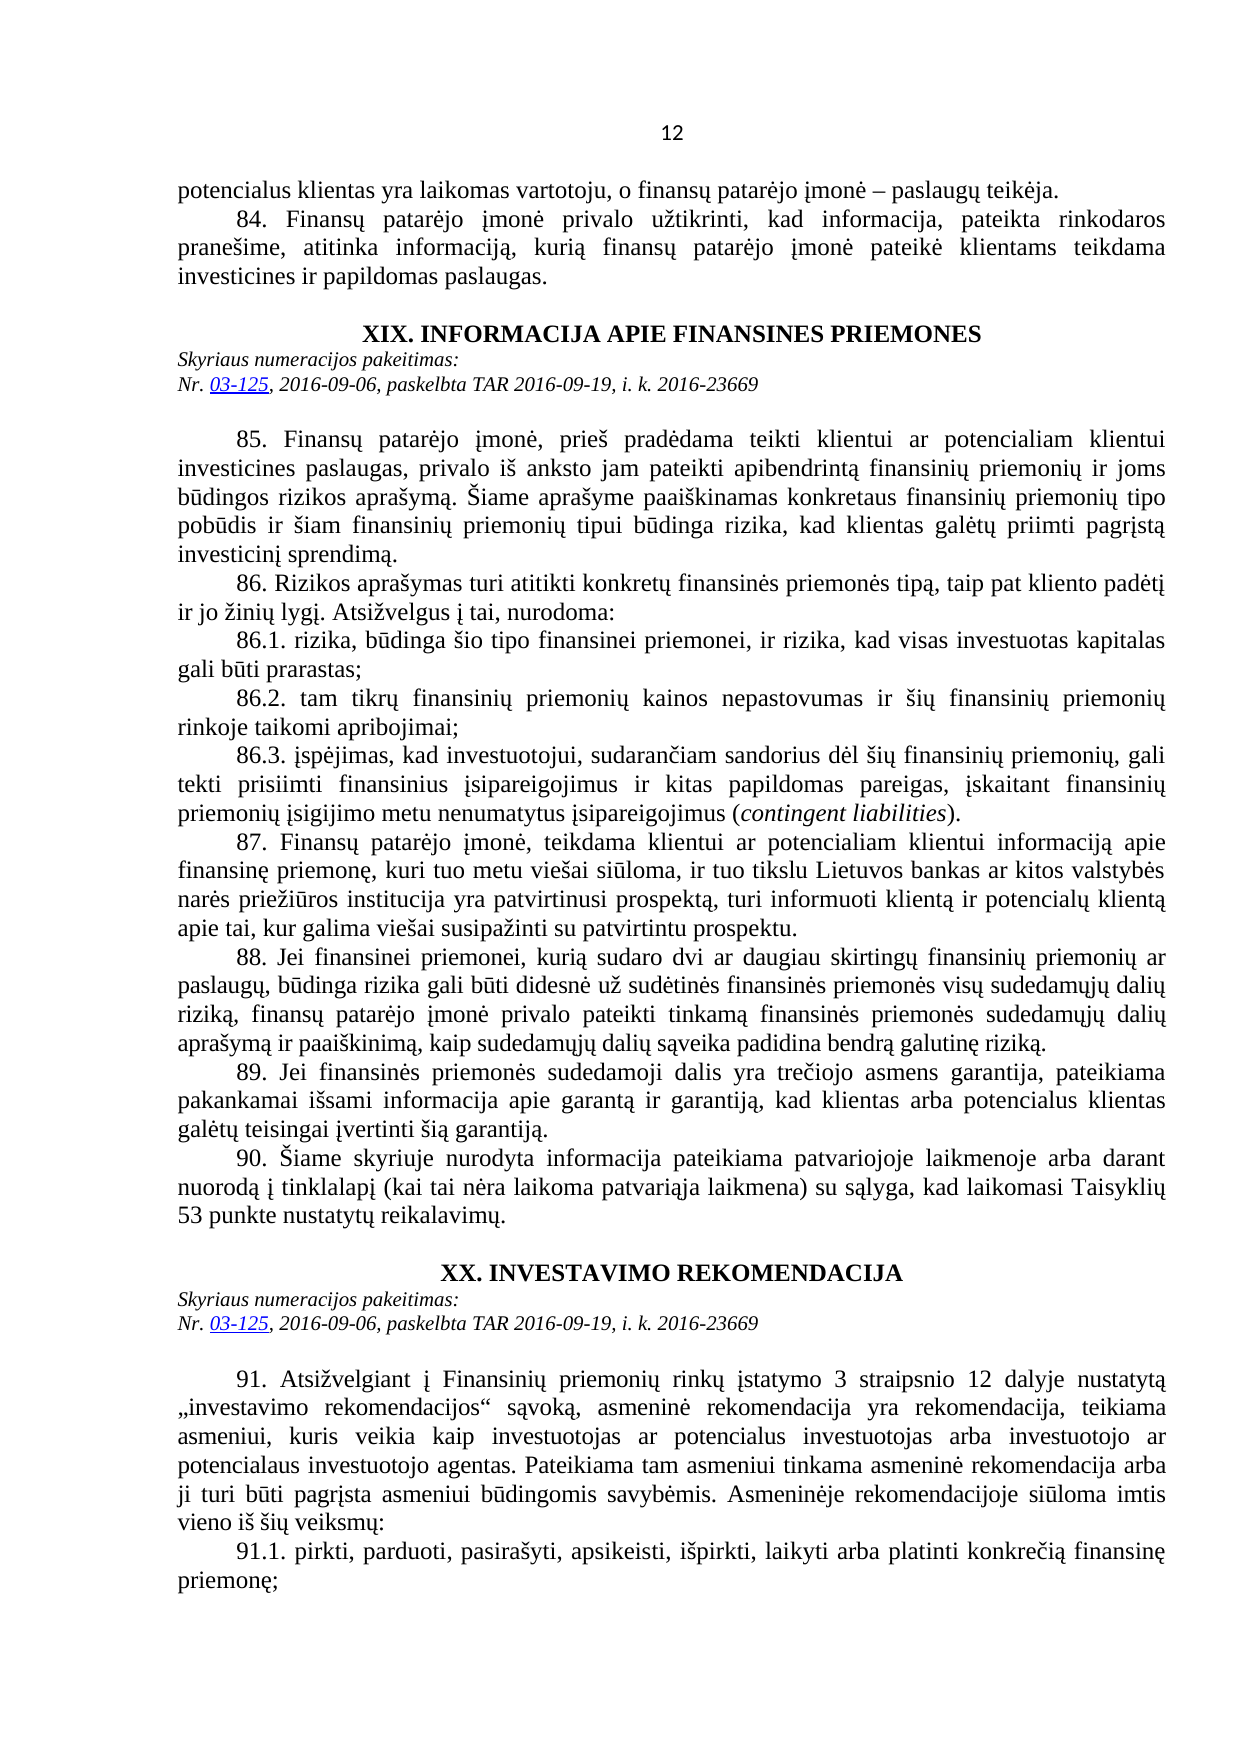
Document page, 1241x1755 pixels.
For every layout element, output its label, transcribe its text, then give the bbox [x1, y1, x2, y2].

text 84. Finansų patarėjo įmonė privalo užtikrinti, kad informacija, pateikta rinkodaros pranešime, atitinka informaciją, kurią finansų patarėjo įmonė pateikė klientams teikdama investicines ir papildomas paslaugas. [177, 204, 1166, 290]
text 89. Jei finansinės priemonės sudedamoji dalis yra trečiojo asmens garantija, pateikiama pakankamai išsami informacija apie garantą ir garantiją, kad klientas arba potencialus klientas galėtų teisingai įvertinti šią garantiją. [177, 1057, 1166, 1143]
text 91. Atsižvelgiant į Finansinių priemonių rinkų įstatymo 3 straipsnio 12 dalyje nustatytą „investavimo rekomendacijos“ sąvoką, asmeninė rekomendacija yra rekomendacija, teikiama asmeniui, kuris veikia kaip investuotojas ar potencialus investuotojas arba investuotojo ar potencialaus investuotojo agentas. Pateikiama tam asmeniui tinkama asmeninė rekomendacija arba ji turi būti pagrįsta asmeniui būdingomis savybėmis. Asmeninėje rekomendacijoje siūloma imtis vieno iš šių veiksmų: [177, 1364, 1166, 1536]
text Skyriaus numeracijos pakeitimas: [177, 347, 1166, 371]
text XIX. Informacija apie finansines priemones [177, 319, 1166, 347]
text Nr. 03-125, 2016-09-06, paskelbta TAR 2016-09-19, i. k. 2016-23669 [177, 1311, 1166, 1335]
text Skyriaus numeracijos pakeitimas: [177, 1287, 1166, 1311]
text 87. Finansų patarėjo įmonė, teikdama klientui ar potencialiam klientui informaciją apie finansinę priemonę, kuri tuo metu viešai siūloma, ir tuo tikslu Lietuvos bankas ar kitos valstybės narės priežiūros institucija yra patvirtinusi prospektą, turi informuoti klientą ir potencialų klientą apie tai, kur galima viešai susipažinti su patvirtintu prospektu. [177, 827, 1166, 942]
text 86.2. tam tikrų finansinių priemonių kainos nepastovumas ir šių finansinių priemonių rinkoje taikomi apribojimai; [177, 683, 1166, 741]
text Nr. 03-125, 2016-09-06, paskelbta TAR 2016-09-19, i. k. 2016-23669 [177, 371, 1166, 396]
text 85. Finansų patarėjo įmonė, prieš pradėdama teikti klientui ar potencialiam klientui investicines paslaugas, privalo iš anksto jam pateikti apibendrintą finansinių priemonių ir joms būdingos rizikos aprašymą. Šiame aprašyme paaiškinamas konkretaus finansinių priemonių tipo pobūdis ir šiam finansinių priemonių tipui būdinga rizika, kad klientas galėtų priimti pagrįstą investicinį sprendimą. [177, 424, 1166, 568]
text potencialus klientas yra laikomas vartotoju, o finansų patarėjo įmonė – paslaugų teikėja. [177, 175, 1166, 204]
text 88. Jei finansinei priemonei, kurią sudaro dvi ar daugiau skirtingų finansinių priemonių ar paslaugų, būdinga rizika gali būti didesnė už sudėtinės finansinės priemonės visų sudedamųjų dalių riziką, finansų patarėjo įmonė privalo pateikti tinkamą finansinės priemonės sudedamųjų dalių aprašymą ir paaiškinimą, kaip sudedamųjų dalių sąveika padidina bendrą galutinę riziką. [177, 942, 1166, 1057]
text 91.1. pirkti, parduoti, pasirašyti, apsikeisti, išpirkti, laikyti arba platinti konkrečią finansinę priemonę; [177, 1536, 1166, 1594]
text 86.3. įspėjimas, kad investuotojui, sudarančiam sandorius dėl šių finansinių priemonių, gali tekti prisiimti finansinius įsipareigojimus ir kitas papildomas pareigas, įskaitant finansinių priemonių įsigijimo metu nenumatytus įsipareigojimus (contingent liabilities). [177, 741, 1166, 827]
text XX. Investavimo rekomendacija [177, 1258, 1166, 1287]
text 90. Šiame skyriuje nurodyta informacija pateikiama patvariojoje laikmenoje arba darant nuorodą į tinklalapį (kai tai nėra laikoma patvariąja laikmena) su sąlyga, kad laikomasi Taisyklių 53 punkte nustatytų reikalavimų. [177, 1143, 1166, 1229]
text 86. Rizikos aprašymas turi atitikti konkretų finansinės priemonės tipą, taip pat kliento padėtį ir jo žinių lygį. Atsižvelgus į tai, nurodoma: [177, 568, 1166, 626]
text 86.1. rizika, būdinga šio tipo finansinei priemonei, ir rizika, kad visas investuotas kapitalas gali būti prarastas; [177, 626, 1166, 683]
